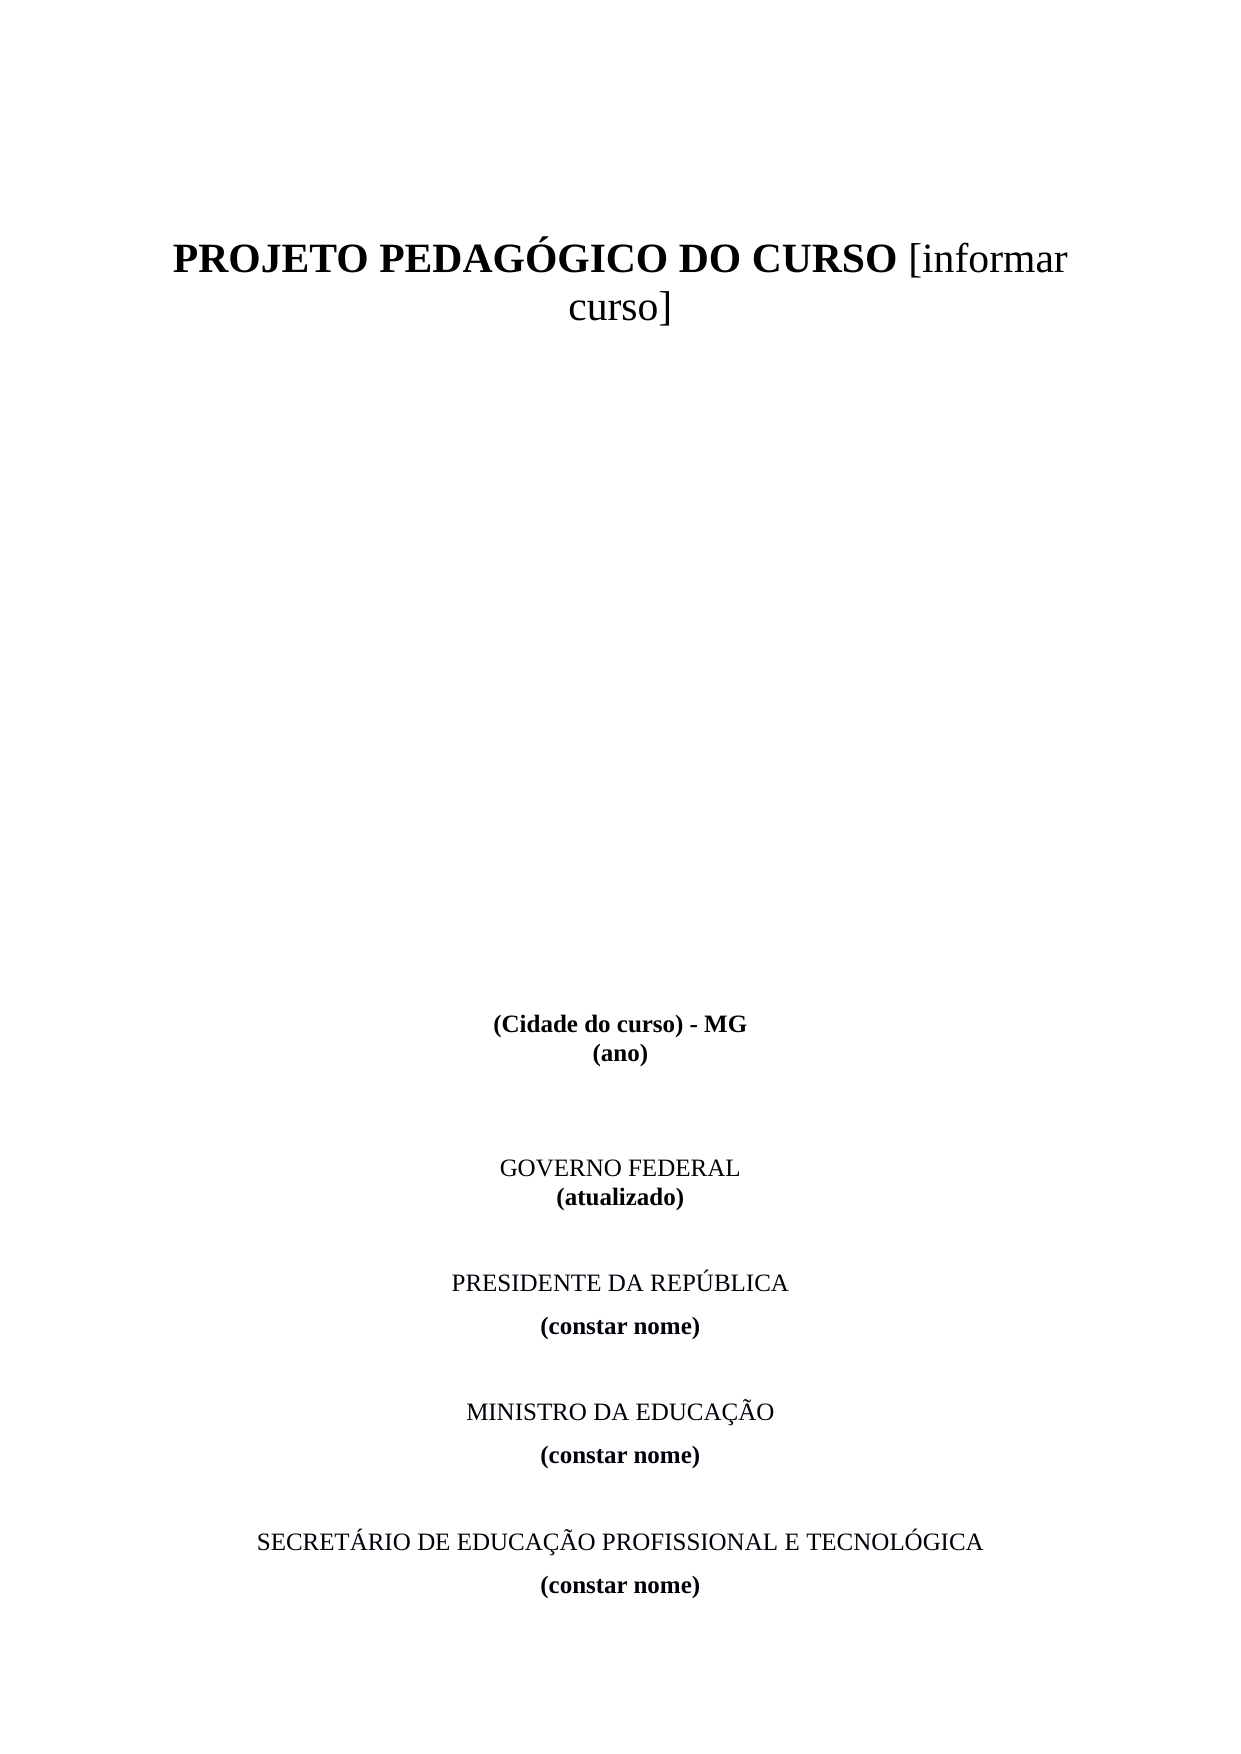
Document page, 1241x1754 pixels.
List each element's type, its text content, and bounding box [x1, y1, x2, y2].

text (constar nome) [118, 1311, 1122, 1340]
text GOVERNO FEDERAL [118, 1153, 1122, 1182]
text SECRETÁRIO DE EDUCAÇÃO PROFISSIONAL E TECNOLÓGICA [118, 1527, 1122, 1556]
text (ano) [118, 1038, 1122, 1067]
text (atualizado) [118, 1182, 1122, 1211]
text (constar nome) [118, 1570, 1122, 1599]
text PRESIDENTE DA REPÚBLICA [118, 1268, 1122, 1297]
text (Cidade do curso) - MG [118, 1009, 1122, 1038]
text PROJETO PEDAGÓGICO DO CURSO [informar curso] [118, 233, 1122, 329]
text MINISTRO DA EDUCAÇÃO [118, 1397, 1122, 1426]
text (constar nome) [118, 1441, 1122, 1469]
